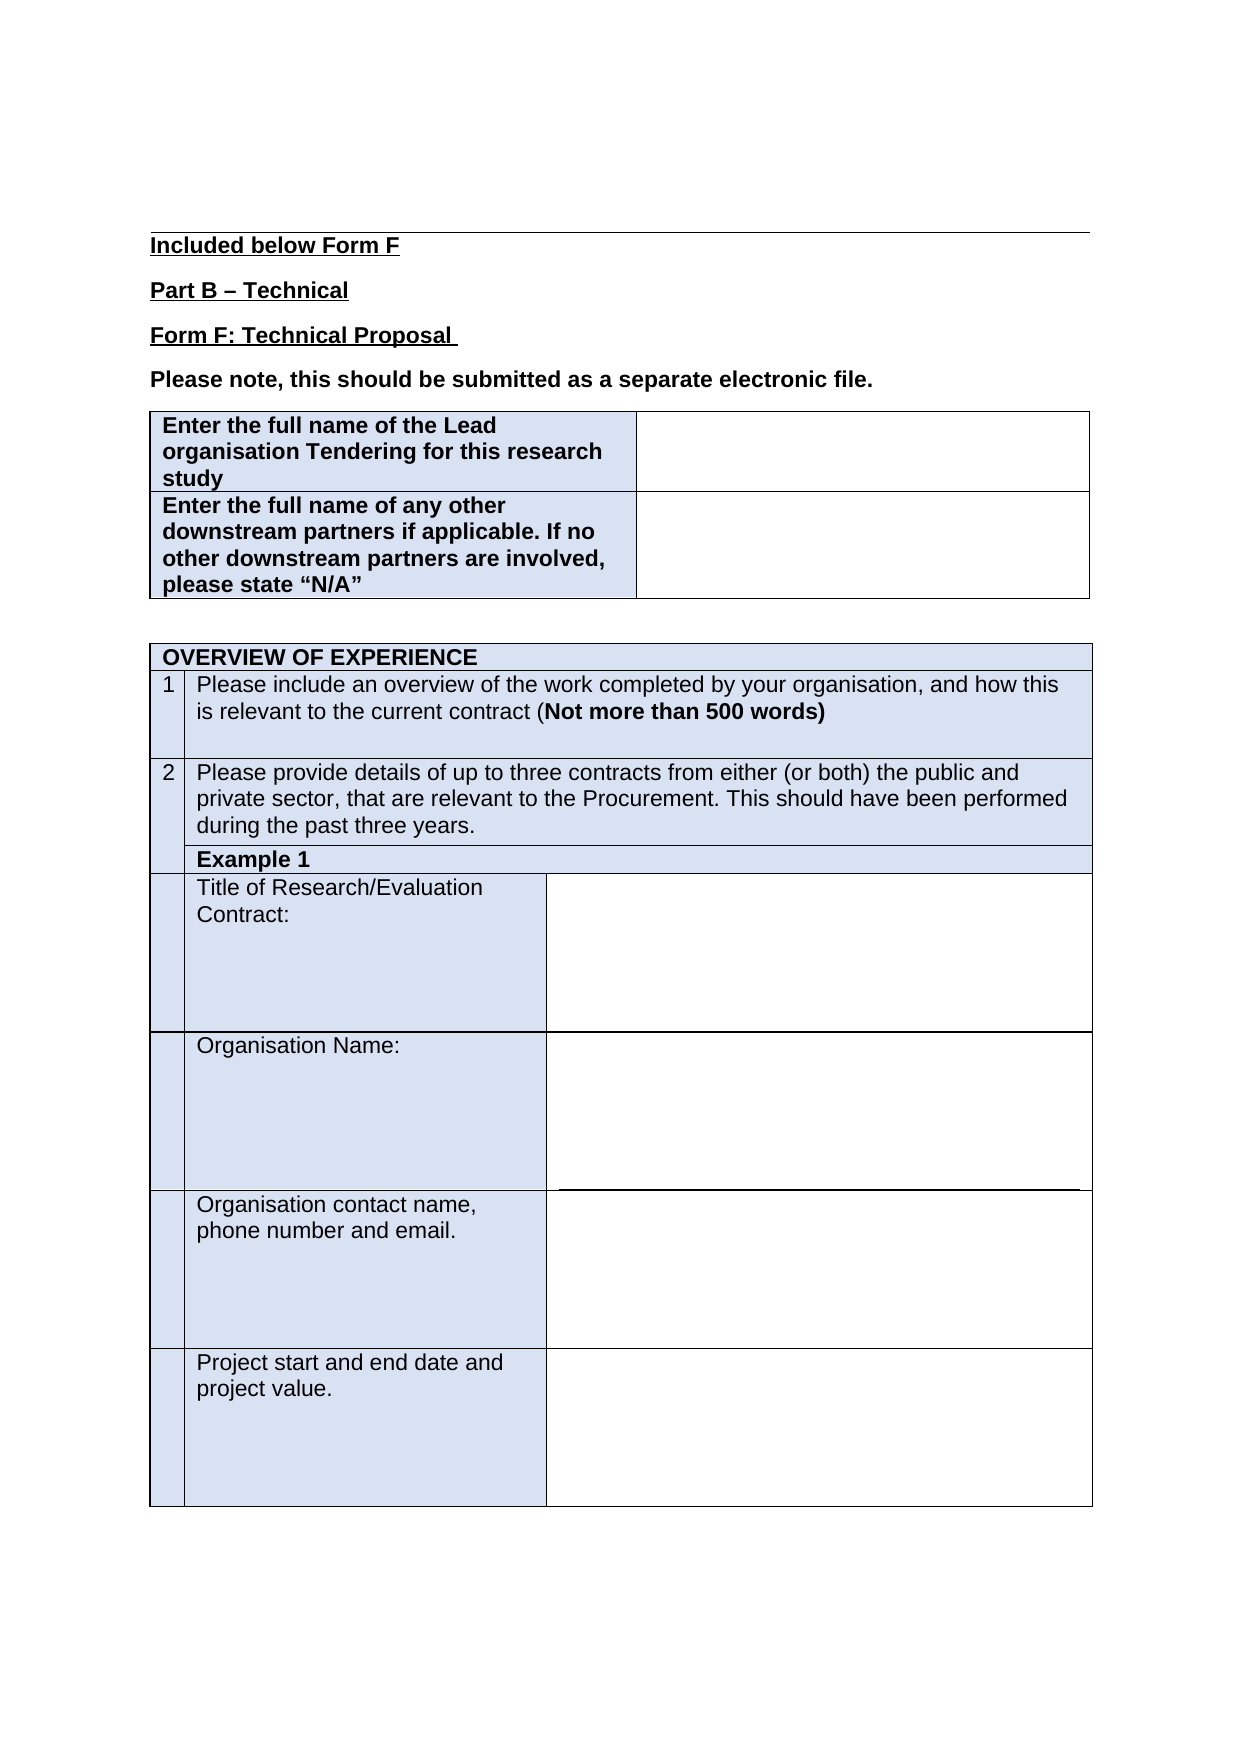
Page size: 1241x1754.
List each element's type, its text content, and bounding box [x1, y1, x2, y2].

table_cell 1 [151, 671, 184, 758]
table_cell Enter the full name of any other downstream partners if applicable. If no other downstream partners are involved, please state “N/A” [151, 492, 636, 597]
text Please note, this should be submitted as a separate electronic file. [150, 366, 1090, 393]
table_cell Please include an overview of the work completed by your organisation, and how this is relevant to the current contract (Not more than 500 words) [185, 671, 1092, 758]
text Part B – Technical [150, 277, 1090, 303]
table_cell [1080, 874, 1092, 1031]
table_cell [151, 874, 184, 1031]
table_cell Organisation contact name, phone number and email. [185, 1191, 546, 1348]
table_cell Please provide details of up to three contracts from either (or both) the public and private sector, that are relevant to the Procurement. This should have been performed during the past three years. [185, 759, 1092, 845]
table_cell [151, 1033, 184, 1189]
table_cell [151, 1191, 184, 1348]
table_cell [547, 1349, 559, 1506]
table_cell [637, 492, 1089, 597]
table_cell [560, 875, 1079, 1030]
table_cell Organisation Name: [185, 1033, 546, 1189]
text Form F: Technical Proposal [150, 322, 1090, 348]
table_cell Title of Research/Evaluation Contract: [185, 874, 546, 1031]
table_cell Project start and end date and project value. [185, 1349, 546, 1506]
table_cell [1080, 1191, 1092, 1348]
table_cell 2 [151, 759, 184, 873]
table_cell [547, 1033, 559, 1189]
table_header OVERVIEW OF EXPERIENCE [151, 644, 1092, 670]
table_header Enter the full name of the Lead organisation Tendering for this research study [151, 412, 636, 491]
table_cell [547, 874, 559, 1031]
table_cell Example 1 [185, 846, 1092, 873]
table_cell [1080, 1349, 1092, 1506]
table_cell [151, 1349, 184, 1506]
text Included below Form F [150, 232, 1090, 259]
table_cell [547, 1191, 559, 1348]
table_cell [560, 1034, 1079, 1188]
table_cell [560, 1192, 1079, 1347]
table_header [637, 412, 1089, 491]
table_cell [560, 1350, 1079, 1505]
table_cell [1080, 1033, 1092, 1189]
